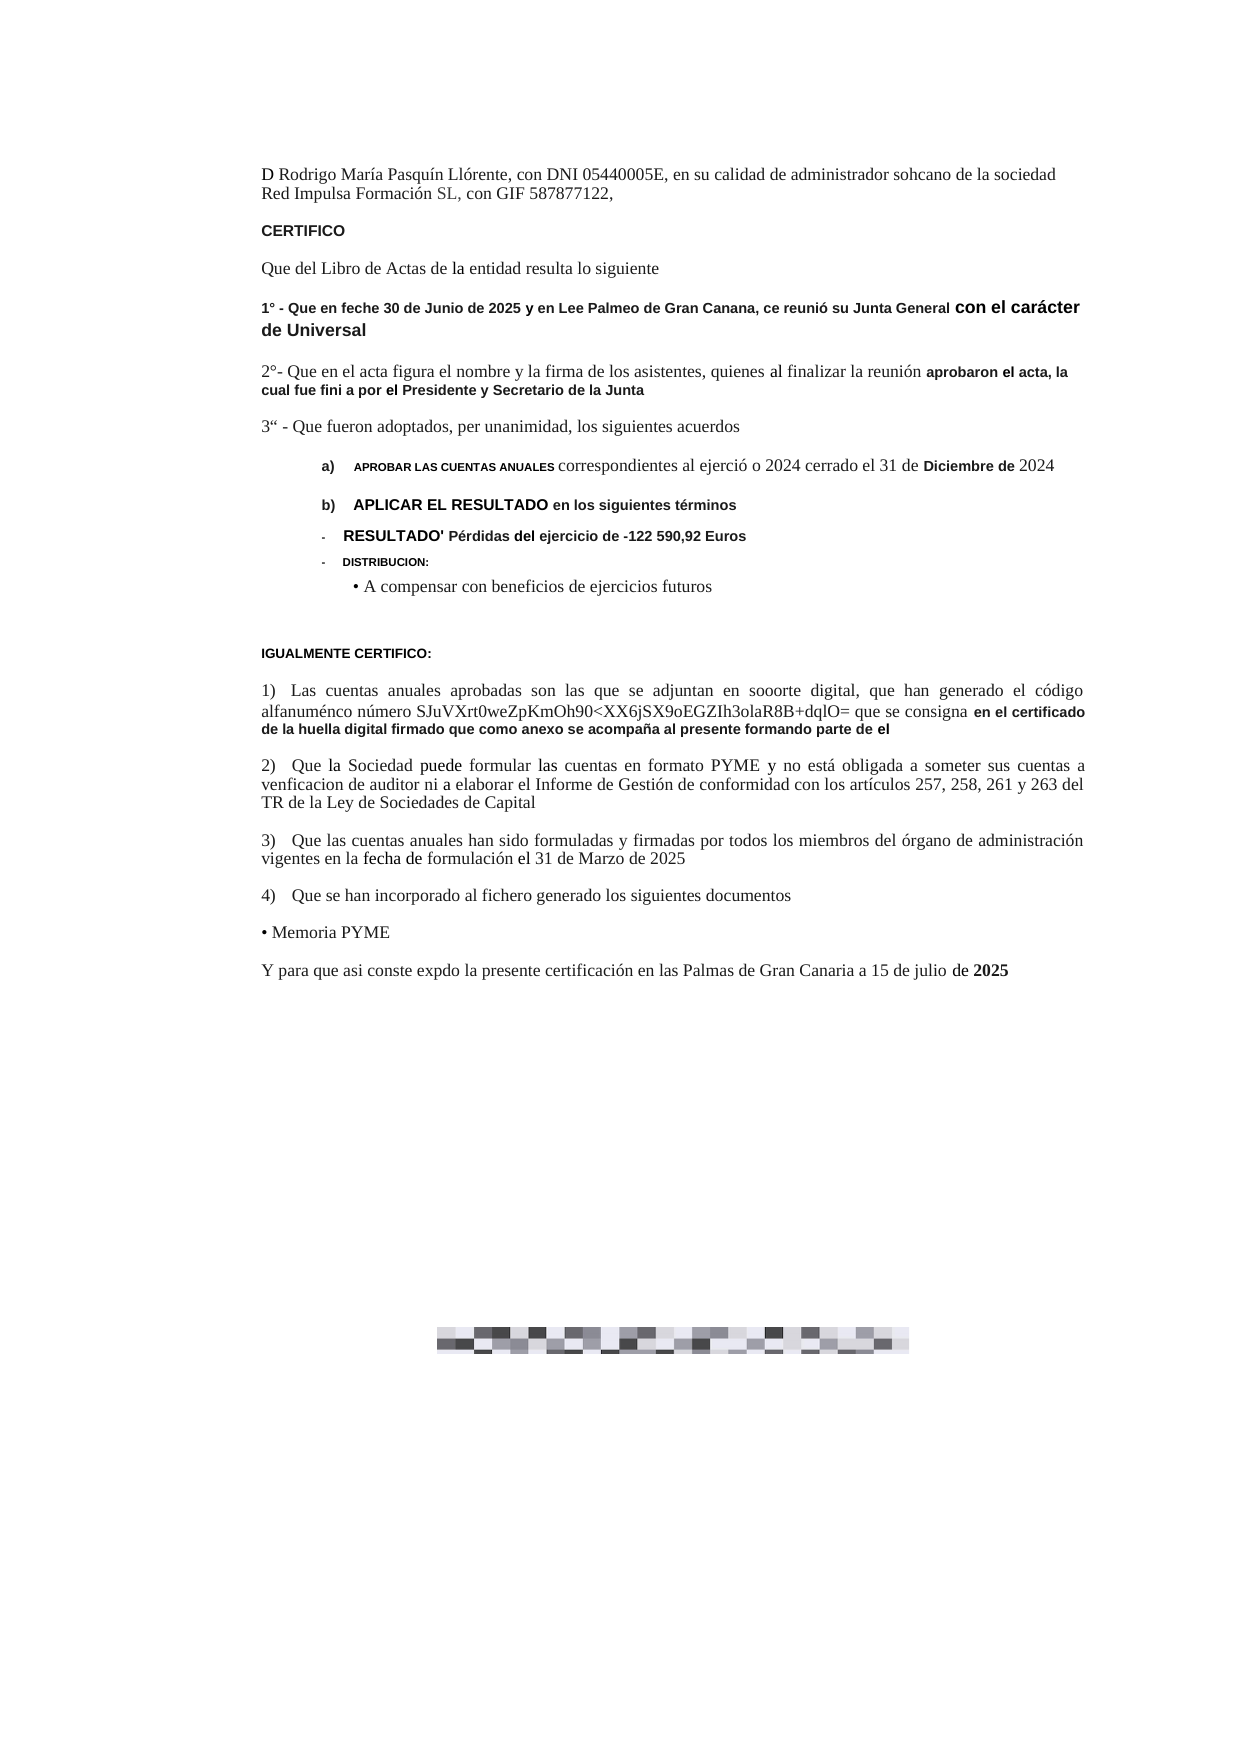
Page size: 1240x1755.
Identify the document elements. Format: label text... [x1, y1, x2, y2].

text CERTIFICO [261, 222, 1085, 240]
text 2°- Que en el acta figura el nombre y la firma de los asistentes, quienes al finalizar la reunión aprobaron el acta, la cual fue fini a por el Presidente y Secretario de la Junta [261, 361, 1085, 398]
text Y para que asi conste expdo la presente certificación en las Palmas de Gran Canaria a 15 de julio de 2025 [261, 961, 1085, 980]
list APROBAR LAS CUENTAS ANUALES correspondientes al ejerció o 2024 cerrado el 31 de Diciembre de 2024 [321, 455, 1085, 475]
list RESULTADO' Pérdidas del ejercicio de -122 590,92 Euros [321, 526, 1085, 544]
list Que las cuentas anuales han sido formuladas y firmadas por todos los miembros del órgano de administración vigentes en la fecha de formulación el 31 de Marzo de 2025 [261, 831, 1085, 868]
text D Rodrigo María Pasquín Llórente, con DNI 05440005E, en su calidad de administrador sohcano de la sociedad Red Impulsa Formación SL, con GIF 587877122, [261, 164, 1085, 203]
list DISTRIBUCION: [321, 555, 1085, 568]
text Que del Libro de Actas de la entidad resulta lo siguiente [261, 259, 1085, 278]
text IGUALMENTE CERTIFICO: [261, 646, 1085, 662]
list Las cuentas anuales aprobadas son las que se adjuntan en sooorte digital, que han generado el código alfanuménco número SJuVXrt0weZpKmOh90<XX6jSX9oEGZIh3olaR8B+dqlO= que se consigna en el certificado de la huella digital firmado que como anexo se acompaña al presente formando parte de el [261, 680, 1085, 738]
text • A compensar con beneficios de ejercicios futuros [353, 577, 1085, 596]
text • Memoria PYME [261, 924, 1085, 943]
list APLICAR EL RESULTADO en los siguientes términos [321, 495, 1085, 513]
text 3“ - Que fueron adoptados, per unanimidad, los siguientes acuerdos [261, 417, 1085, 436]
text 1° - Que en feche 30 de Junio de 2025 y en Lee Palmeo de Gran Canana, ce reunió su Junta General con el carácter de Universal [261, 297, 1085, 340]
list Que se han incorporado al fichero generado los siguientes documentos [261, 887, 1085, 905]
list Que la Sociedad puede formular las cuentas en formato PYME y no está obligada a someter sus cuentas a venficacion de auditor ni a elaborar el Informe de Gestión de conformidad con los artículos 257, 258, 261 y 263 del TR de la Ley de Sociedades de Capital [261, 756, 1085, 813]
